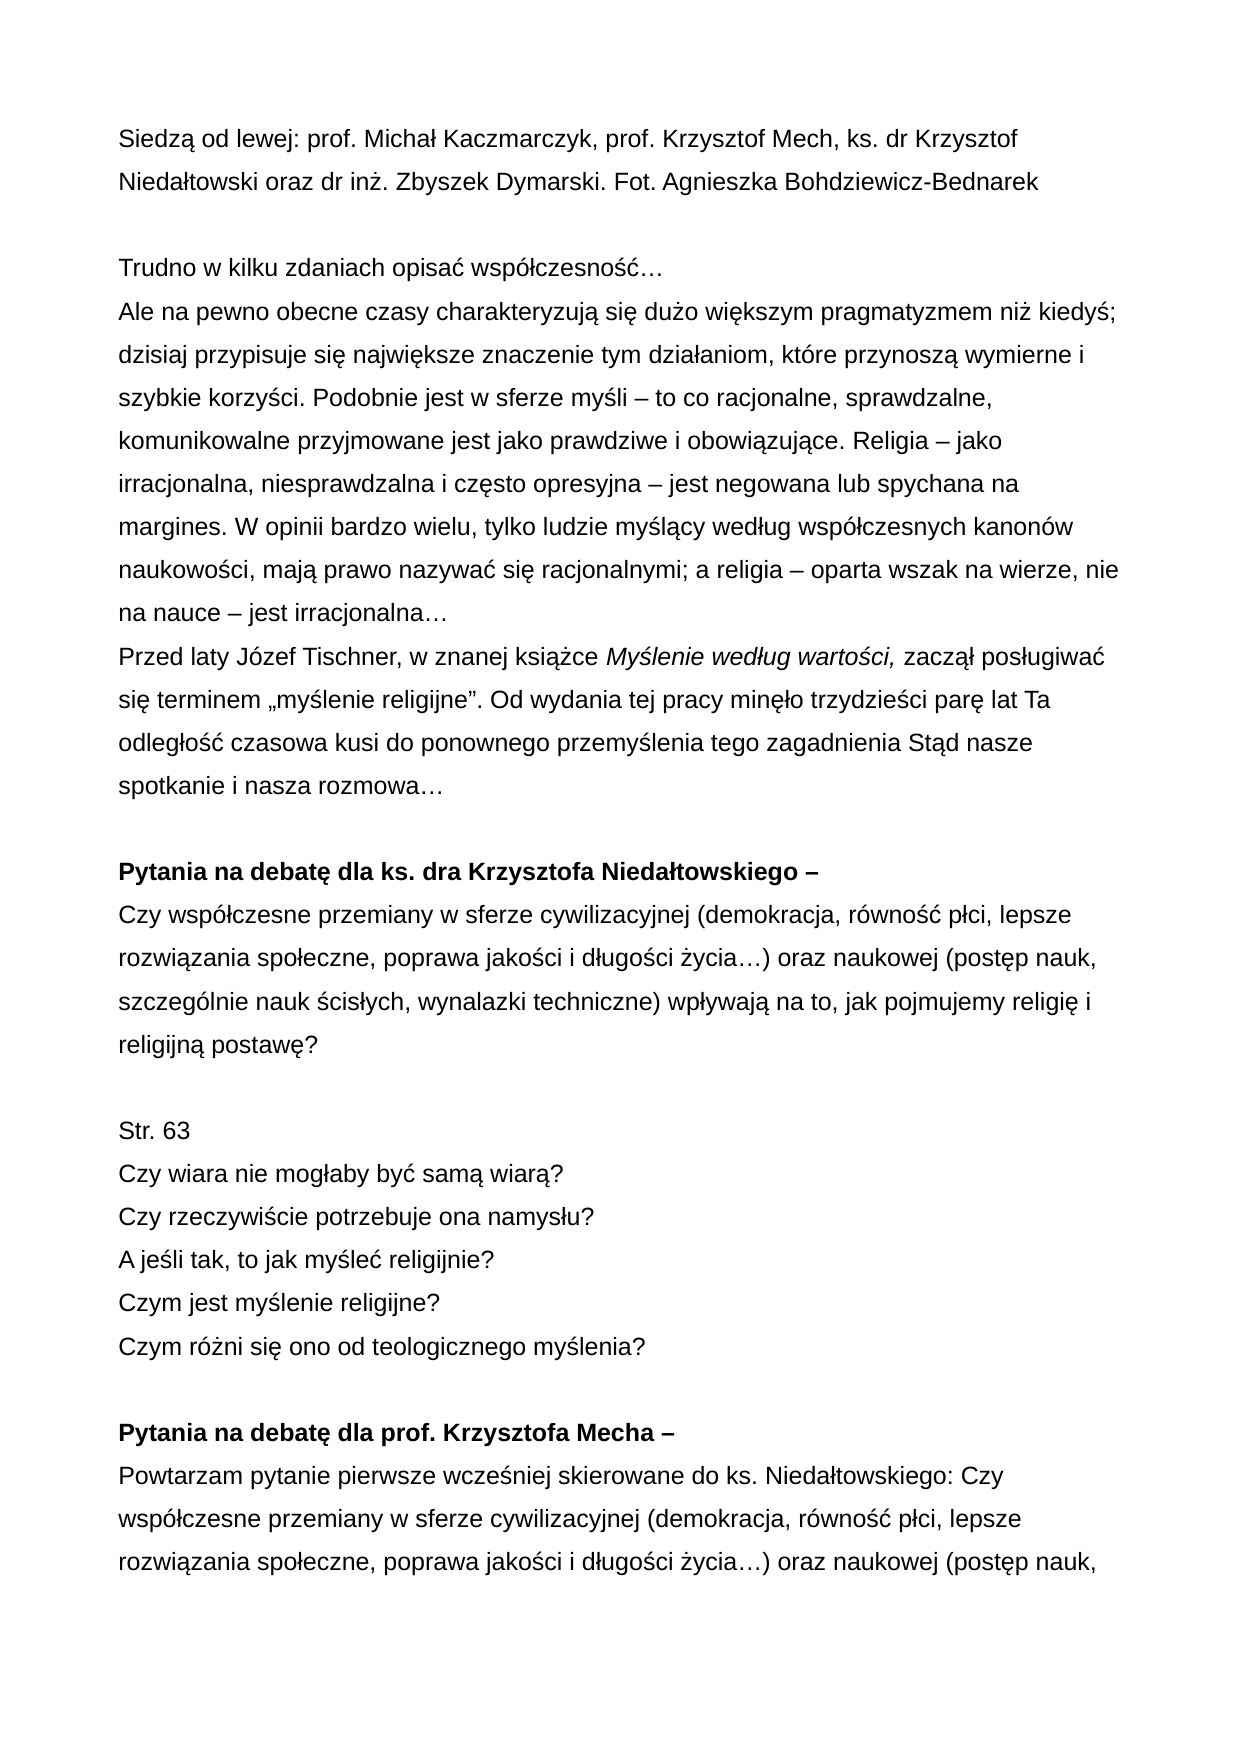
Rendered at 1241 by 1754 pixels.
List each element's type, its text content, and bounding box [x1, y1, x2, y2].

text Pytania na debatę dla prof. Krzysztofa Mecha – [118, 1418, 1122, 1447]
text Czym jest myślenie religijne? [118, 1288, 1122, 1317]
text A jeśli tak, to jak myśleć religijnie? [118, 1245, 1122, 1274]
text Pytania na debatę dla ks. dra Krzysztofa Niedałtowskiego – [118, 857, 1122, 886]
text Trudno w kilku zdaniach opisać współczesność… [118, 253, 1122, 282]
text Przed laty Józef Tischner, w znanej książce Myślenie według wartości, zaczął posługiwać się terminem „myślenie religijne”. Od wydania tej pracy minęło trzydzieści parę lat Ta odległość czasowa kusi do ponownego przemyślenia tego zagadnienia Stąd nasze spotkanie i nasza rozmowa… [118, 642, 1122, 800]
text Siedzą od lewej: prof. Michał Kaczmarczyk, prof. Krzysztof Mech, ks. dr Krzysztof Niedałtowski oraz dr inż. Zbyszek Dymarski. Fot. Agnieszka Bohdziewicz-Bednarek [118, 124, 1122, 196]
text Powtarzam pytanie pierwsze wcześniej skierowane do ks. Niedałtowskiego: Czy współczesne przemiany w sferze cywilizacyjnej (demokracja, równość płci, lepsze rozwiązania społeczne, poprawa jakości i długości życia…) oraz naukowej (postęp nauk, [118, 1461, 1122, 1576]
text Czy rzeczywiście potrzebuje ona namysłu? [118, 1202, 1122, 1231]
text Czym różni się ono od teologicznego myślenia? [118, 1332, 1122, 1360]
text Str. 63 [118, 1116, 1122, 1145]
text Czy wiara nie mogłaby być samą wiarą? [118, 1159, 1122, 1188]
text Czy współczesne przemiany w sferze cywilizacyjnej (demokracja, równość płci, lepsze rozwiązania społeczne, poprawa jakości i długości życia…) oraz naukowej (postęp nauk, szczególnie nauk ścisłych, wynalazki techniczne) wpływają na to, jak pojmujemy religię i religijną postawę? [118, 900, 1122, 1058]
text Ale na pewno obecne czasy charakteryzują się dużo większym pragmatyzmem niż kiedyś; dzisiaj przypisuje się największe znaczenie tym działaniom, które przynoszą wymierne i szybkie korzyści. Podobnie jest w sferze myśli – to co racjonalne, sprawdzalne, komunikowalne przyjmowane jest jako prawdziwe i obowiązujące. Religia – jako irracjonalna, niesprawdzalna i często opresyjna – jest negowana lub spychana na margines. W opinii bardzo wielu, tylko ludzie myślący według współczesnych kanonów naukowości, mają prawo nazywać się racjonalnymi; a religia – oparta wszak na wierze, nie na nauce – jest irracjonalna… [118, 297, 1122, 627]
